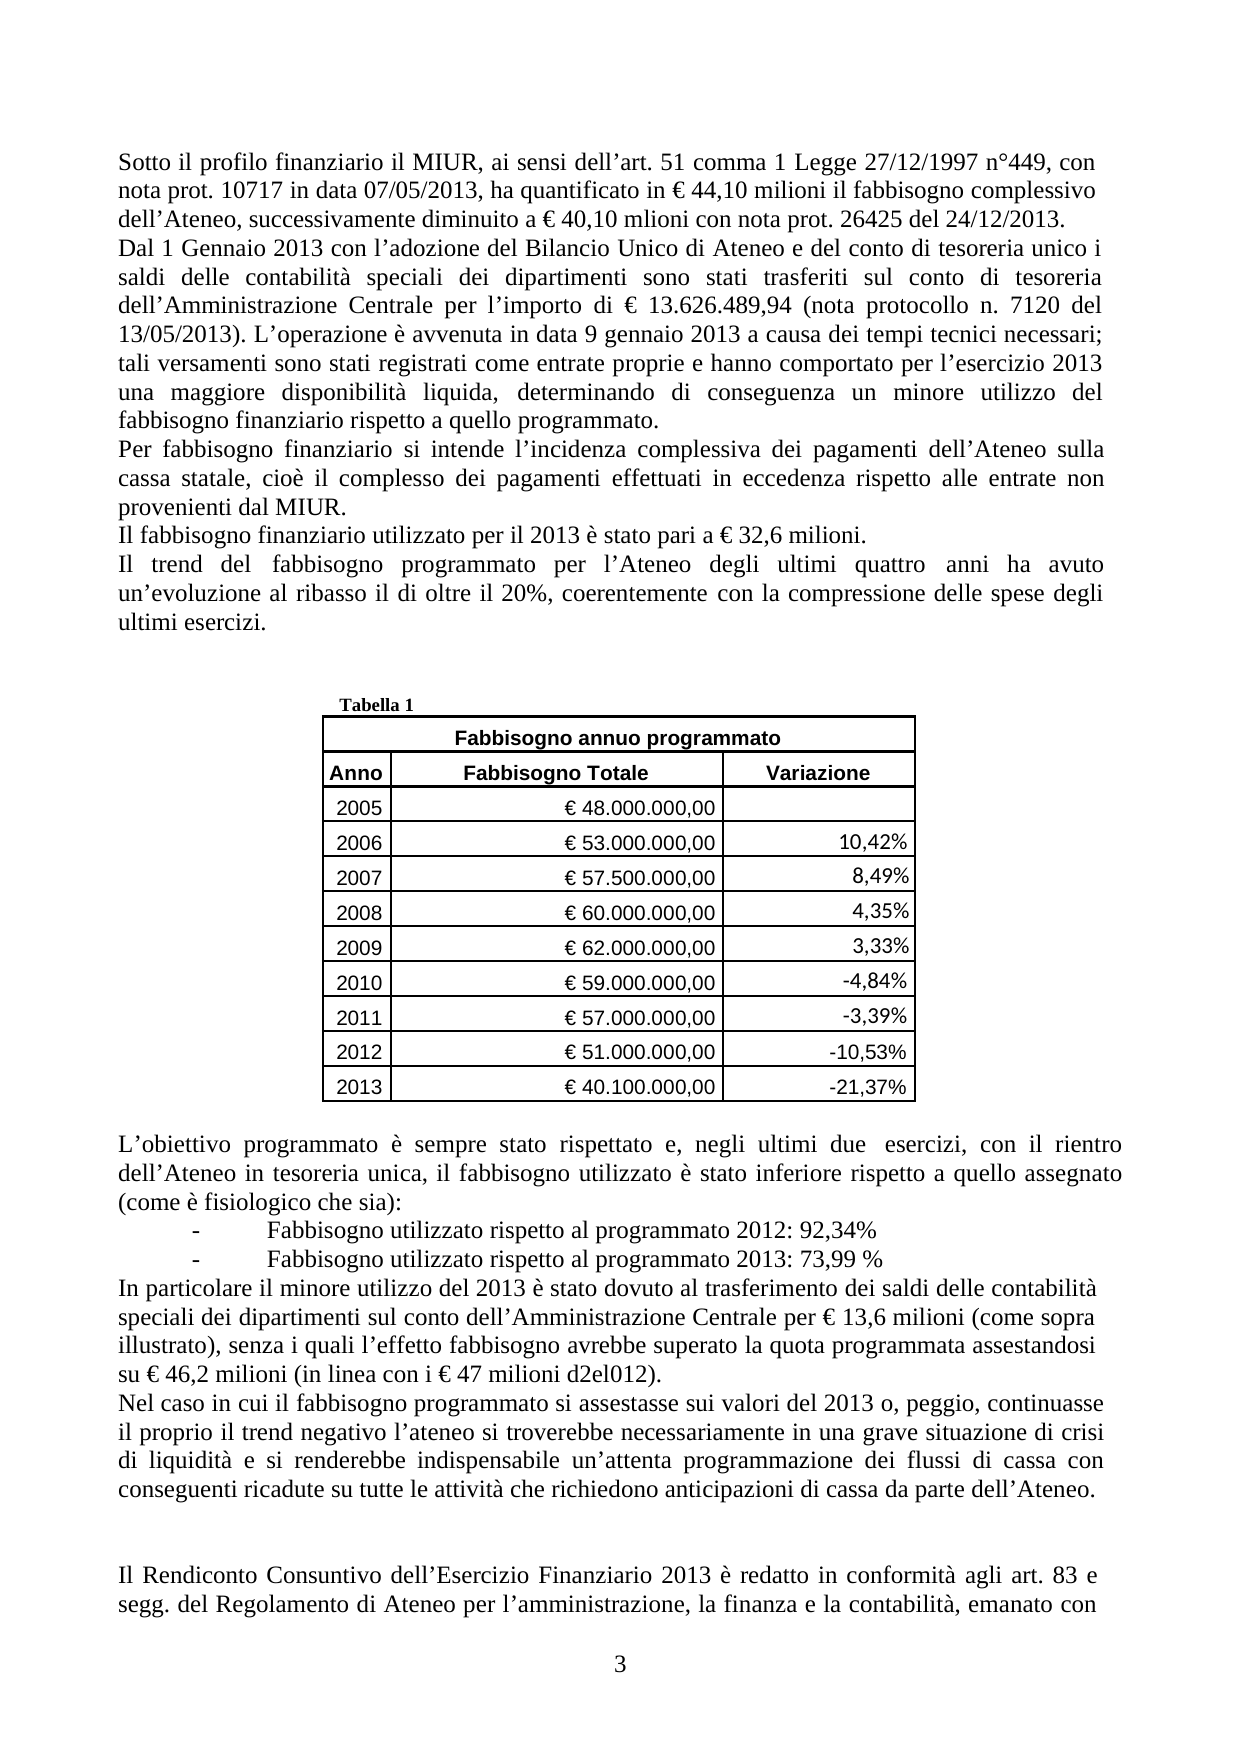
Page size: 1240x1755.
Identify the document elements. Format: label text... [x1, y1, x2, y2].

text Il trend del fabbisogno programmato per l’Ateneo degli ultimi quattro anni ha avuto un’evoluzione al ribasso il di oltre il 20%, coerentemente con la compressione delle spese degli ultimi esercizi. [118, 549, 1104, 635]
table_cell -10,53% [724, 1032, 914, 1064]
table_cell 2005 [324, 788, 390, 820]
table_header Fabbisogno annuo programmato [324, 718, 914, 750]
text Dal 1 Gennaio 2013 con l’adozione del Bilancio Unico di Ateneo e del conto di tesoreria unico i saldi delle contabilità speciali dei dipartimenti sono stati trasferiti sul conto di tesoreria dell’Amministrazione Centrale per l’importo di € 13.626.489,94 (nota protocollo n. 7120 del 13/05/2013). L’operazione è avvenuta in data 9 gennaio 2013 a causa dei tempi tecnici necessari; tali versamenti sono stati registrati come entrate proprie e hanno comportato per l’esercizio 2013 una maggiore disponibilità liquida, determinando di conseguenza un minore utilizzo del fabbisogno finanziario rispetto a quello programmato. [118, 233, 1102, 434]
table_cell 2010 [324, 962, 390, 995]
table_cell -4,84% [724, 962, 914, 995]
text L’obiettivo programmato è sempre stato rispettato e, negli ultimi due esercizi, con il rientro dell’Ateneo in tesoreria unica, il fabbisogno utilizzato è stato inferiore rispetto a quello assegnato (come è fisiologico che sia): [118, 1129, 1122, 1216]
text Nel caso in cui il fabbisogno programmato si assestasse sui valori del 2013 o, peggio, continuasse il proprio il trend negativo l’ateneo si troverebbe necessariamente in una grave situazione di crisi di liquidità e si renderebbe indispensabile un’attenta programmazione dei flussi di cassa con conseguenti ricadute su tutte le attività che richiedono anticipazioni di cassa da parte dell’Ateneo. [118, 1388, 1104, 1503]
text Sotto il profilo finanziario il MIUR, ai sensi dell’art. 51 comma 1 Legge 27/12/1997 n°449, con nota prot. 10717 in data 07/05/2013, ha quantificato in € 44,10 milioni il fabbisogno complessivo dell’Ateneo, successivamente diminuito a € 40,10 mlioni con nota prot. 26425 del 24/12/2013. [118, 147, 1117, 233]
table_cell 2011 [324, 997, 390, 1030]
table_cell € 53.000.000,00 [392, 822, 722, 855]
table_cell 2009 [324, 927, 390, 960]
text Il Rendiconto Consuntivo dell’Esercizio Finanziario 2013 è redatto in conformità agli art. 83 e segg. del Regolamento di Ateneo per l’amministrazione, la finanza e la contabilità, emanato con [118, 1561, 1104, 1618]
table_cell € 57.000.000,00 [392, 997, 722, 1030]
table_cell 2008 [324, 892, 390, 925]
table_cell € 51.000.000,00 [392, 1032, 722, 1064]
table_cell [724, 788, 914, 820]
text Per fabbisogno finanziario si intende l’incidenza complessiva dei pagamenti dell’Ateneo sulla cassa statale, cioè il complesso dei pagamenti effettuati in eccedenza rispetto alle entrate non provenienti dal MIUR. [118, 434, 1105, 520]
table_cell Fabbisogno Totale [392, 753, 722, 785]
table_cell € 57.500.000,00 [392, 857, 722, 890]
text In particolare il minore utilizzo del 2013 è stato dovuto al trasferimento dei saldi delle contabilità speciali dei dipartimenti sul conto dell’Amministrazione Centrale per € 13,6 milioni (come sopra illustrato), senza i quali l’effetto fabbisogno avrebbe superato la quota programmata assestandosi su € 46,2 milioni (in linea con i € 47 milioni d2el012). [118, 1273, 1117, 1388]
table_cell € 59.000.000,00 [392, 962, 722, 995]
table_cell 4,35% [724, 892, 914, 925]
table_cell 10,42% [724, 822, 914, 855]
table_cell € 62.000.000,00 [392, 927, 722, 960]
table_cell 3,33% [724, 927, 914, 960]
table_cell 8,49% [724, 857, 914, 890]
list Fabbisogno utilizzato rispetto al programmato 2012: 92,34% [192, 1216, 1133, 1244]
table_cell € 60.000.000,00 [392, 892, 722, 925]
table_cell Variazione [724, 753, 914, 785]
table_cell 2013 [324, 1067, 390, 1099]
list Fabbisogno utilizzato rispetto al programmato 2013: 73,99 % [192, 1244, 1133, 1273]
table_cell 2007 [324, 857, 390, 890]
text Il fabbisogno finanziario utilizzato per il 2013 è stato pari a € 32,6 milioni. [118, 520, 878, 549]
table_cell € 48.000.000,00 [392, 788, 722, 820]
table_cell € 40.100.000,00 [392, 1067, 722, 1099]
table_cell -3,39% [724, 997, 914, 1030]
table_cell 2012 [324, 1032, 390, 1064]
text Tabella 1 [339, 694, 1133, 715]
table_cell -21,37% [724, 1067, 914, 1099]
table_cell Anno [324, 753, 390, 785]
table_cell 2006 [324, 822, 390, 855]
